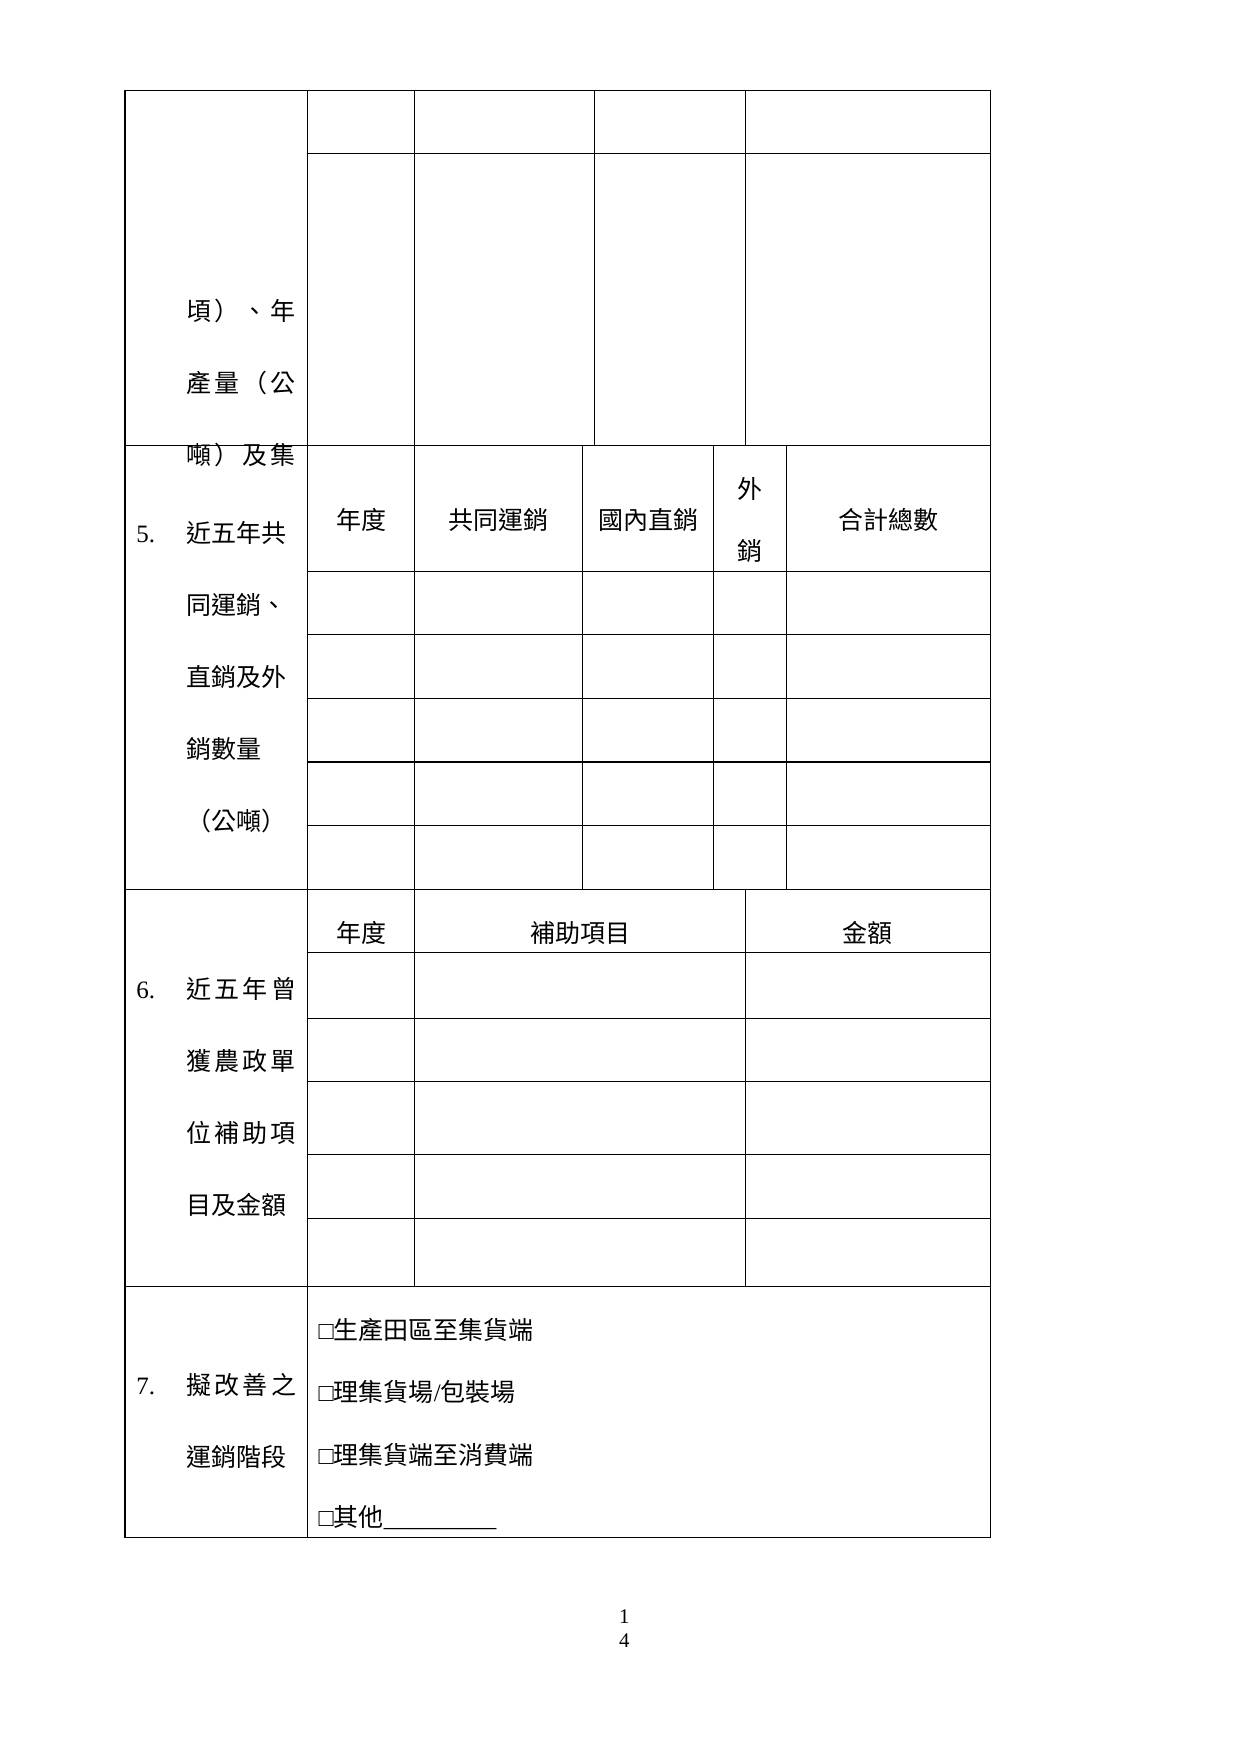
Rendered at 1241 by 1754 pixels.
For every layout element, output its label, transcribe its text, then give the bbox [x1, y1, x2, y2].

table_cell [308, 1219, 414, 1286]
table_cell [746, 1219, 990, 1286]
table_cell 共同運銷 [415, 446, 582, 571]
table_cell [415, 91, 594, 153]
table_cell 擬改善之運銷階段 [126, 1287, 307, 1537]
table_cell 年度 [308, 890, 414, 952]
table_cell [714, 763, 786, 825]
table_cell [308, 826, 414, 888]
table_cell [583, 635, 713, 698]
table_cell [308, 635, 414, 698]
table_cell [415, 572, 582, 634]
table_cell [308, 699, 414, 761]
table_cell [308, 763, 414, 825]
table_cell [746, 91, 990, 153]
table_cell [714, 572, 786, 634]
table_cell [308, 953, 414, 1018]
table_cell 近五年共同運銷、直銷及外銷數量（公噸） [126, 446, 307, 888]
table_cell 金額 [746, 890, 990, 952]
table_cell [308, 1155, 414, 1218]
table_cell [308, 154, 414, 445]
table_cell [714, 699, 786, 761]
table_cell [746, 1019, 990, 1081]
table_cell 集貨產品生產面積（公頃）、年產量（公噸）及集貨月別（月） [126, 91, 307, 445]
table_cell [595, 154, 745, 445]
table_cell [714, 635, 786, 698]
table_cell [415, 1155, 745, 1218]
table_cell [415, 1019, 745, 1081]
table_cell 國內直銷 [583, 446, 713, 571]
table_cell □生產田區至集貨端 □理集貨場/包裝場 □理集貨端至消費端 □其他_________ [308, 1287, 990, 1537]
table_cell [714, 826, 786, 888]
table_cell [787, 826, 990, 888]
table_cell [746, 953, 990, 1018]
table_cell [415, 826, 582, 888]
table_cell [583, 763, 713, 825]
table_cell [787, 699, 990, 761]
table_cell [746, 1155, 990, 1218]
table_cell [415, 154, 594, 445]
table_cell [583, 572, 713, 634]
table_cell 補助項目 [415, 890, 745, 952]
table_cell [787, 763, 990, 825]
table_cell [583, 826, 713, 888]
table_cell [746, 1082, 990, 1154]
table_cell [415, 953, 745, 1018]
table_cell 合計總數 [787, 446, 990, 571]
table_cell [415, 699, 582, 761]
table_cell [746, 154, 990, 445]
table_cell [308, 1019, 414, 1081]
table_cell [308, 1082, 414, 1154]
table_cell [415, 763, 582, 825]
table_cell [415, 1219, 745, 1286]
table_cell 近五年曾獲農政單位補助項目及金額 [126, 890, 307, 1286]
table_cell [308, 572, 414, 634]
table_cell [415, 635, 582, 698]
table_cell [583, 699, 713, 761]
table_cell 外銷 [714, 446, 786, 571]
table_cell [308, 91, 414, 153]
table_cell [415, 1082, 745, 1154]
table_cell [787, 635, 990, 698]
table_cell [595, 91, 745, 153]
table_cell 年度 [308, 446, 414, 571]
table_cell [787, 572, 990, 634]
